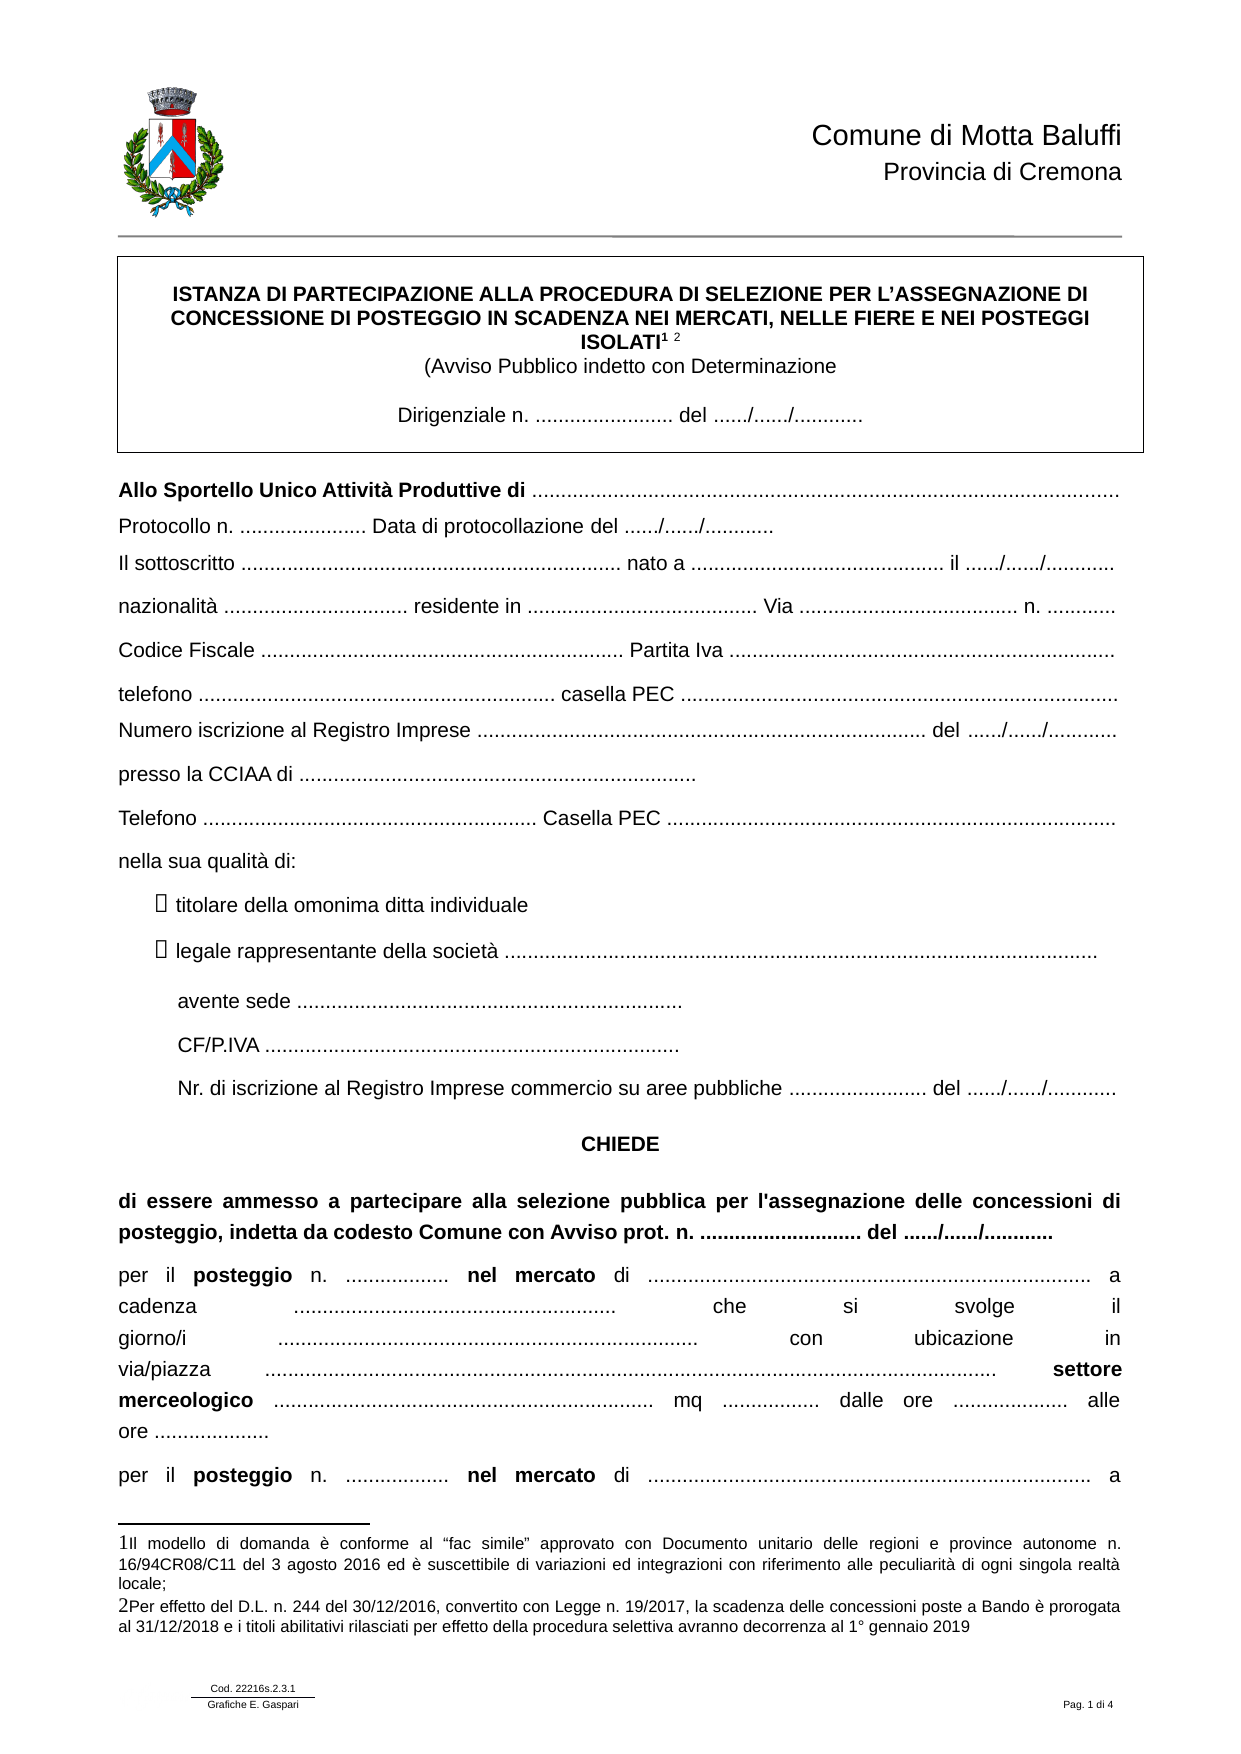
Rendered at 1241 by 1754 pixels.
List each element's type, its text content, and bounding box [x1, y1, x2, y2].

text Allo Sportello Unico Attività Produttive di [118, 478, 1122, 502]
table_header ISTANZA DI PARTECIPAZIONE ALLA PROCEDURA DI SELEZIONE PER L’ASSEGNAZIONE DI CONCESSIONE DI POSTEGGIO IN SCADENZA NEI MERCATI, NELLE FIERE E NEI POSTEGGI ISOLATI (Avviso Pubblico indetto con Determinazione Dirigenziale n. ........................ del ....../....../............ [118, 257, 1143, 452]
text presso la CCIAA di ..................................................................... [118, 762, 1122, 786]
text Numero iscrizione al Registro Imprese .............................................................................. del ....../....../............ [118, 718, 1122, 742]
text nazionalità ................................ residente in ........................................ Via ...................................... n. ............ [118, 594, 1122, 618]
text Il sottoscritto .................................................................. nato a ............................................ il ....../....../............ [118, 551, 1122, 575]
text Telefono .......................................................... Casella PEC .............................................................................. [118, 805, 1122, 829]
text Comune di Motta Baluffi [224, 118, 1122, 152]
text CF/P.IVA ........................................................................ [177, 1032, 1122, 1056]
text nella sua qualità di: [118, 849, 1122, 873]
text per il posteggio n. .................. nel mercato di ............................................................................. a cadenza ........................................................ che si svolge il giorno/i ......................................................................... con ubicazione in via/piazza ............................................................................................................................... settore merceologico .................................................................. mq ................. dalle ore .................... alle ore .................... [118, 1263, 1122, 1443]
text per il posteggio n. .................. nel mercato di ............................................................................. a [118, 1463, 1122, 1487]
text Codice Fiscale ............................................................... Partita Iva ................................................................... [118, 638, 1122, 662]
text  legale rappresentante della società ....................................................................................................... [153, 932, 1122, 966]
text Provincia di Cremona [224, 157, 1122, 185]
text telefono .............................................................. casella PEC ............................................................................ [118, 682, 1122, 706]
text  titolare della omonima ditta individuale [153, 886, 1122, 919]
text di essere ammesso a partecipare alla selezione pubblica per l'assegnazione delle concessioni di posteggio, indetta da codesto Comune con Avviso prot. n. ............................ del ....../....../............ [118, 1188, 1122, 1243]
text Nr. di iscrizione al Registro Imprese commercio su aree pubbliche ........................ del ....../....../............ [177, 1076, 1122, 1100]
picture [122, 87, 224, 219]
text Protocollo n. ...................... Data di protocollazione del ....../....../............ [118, 514, 1122, 538]
text avente sede ................................................................... [177, 989, 1122, 1013]
text CHIEDE [118, 1132, 1122, 1156]
